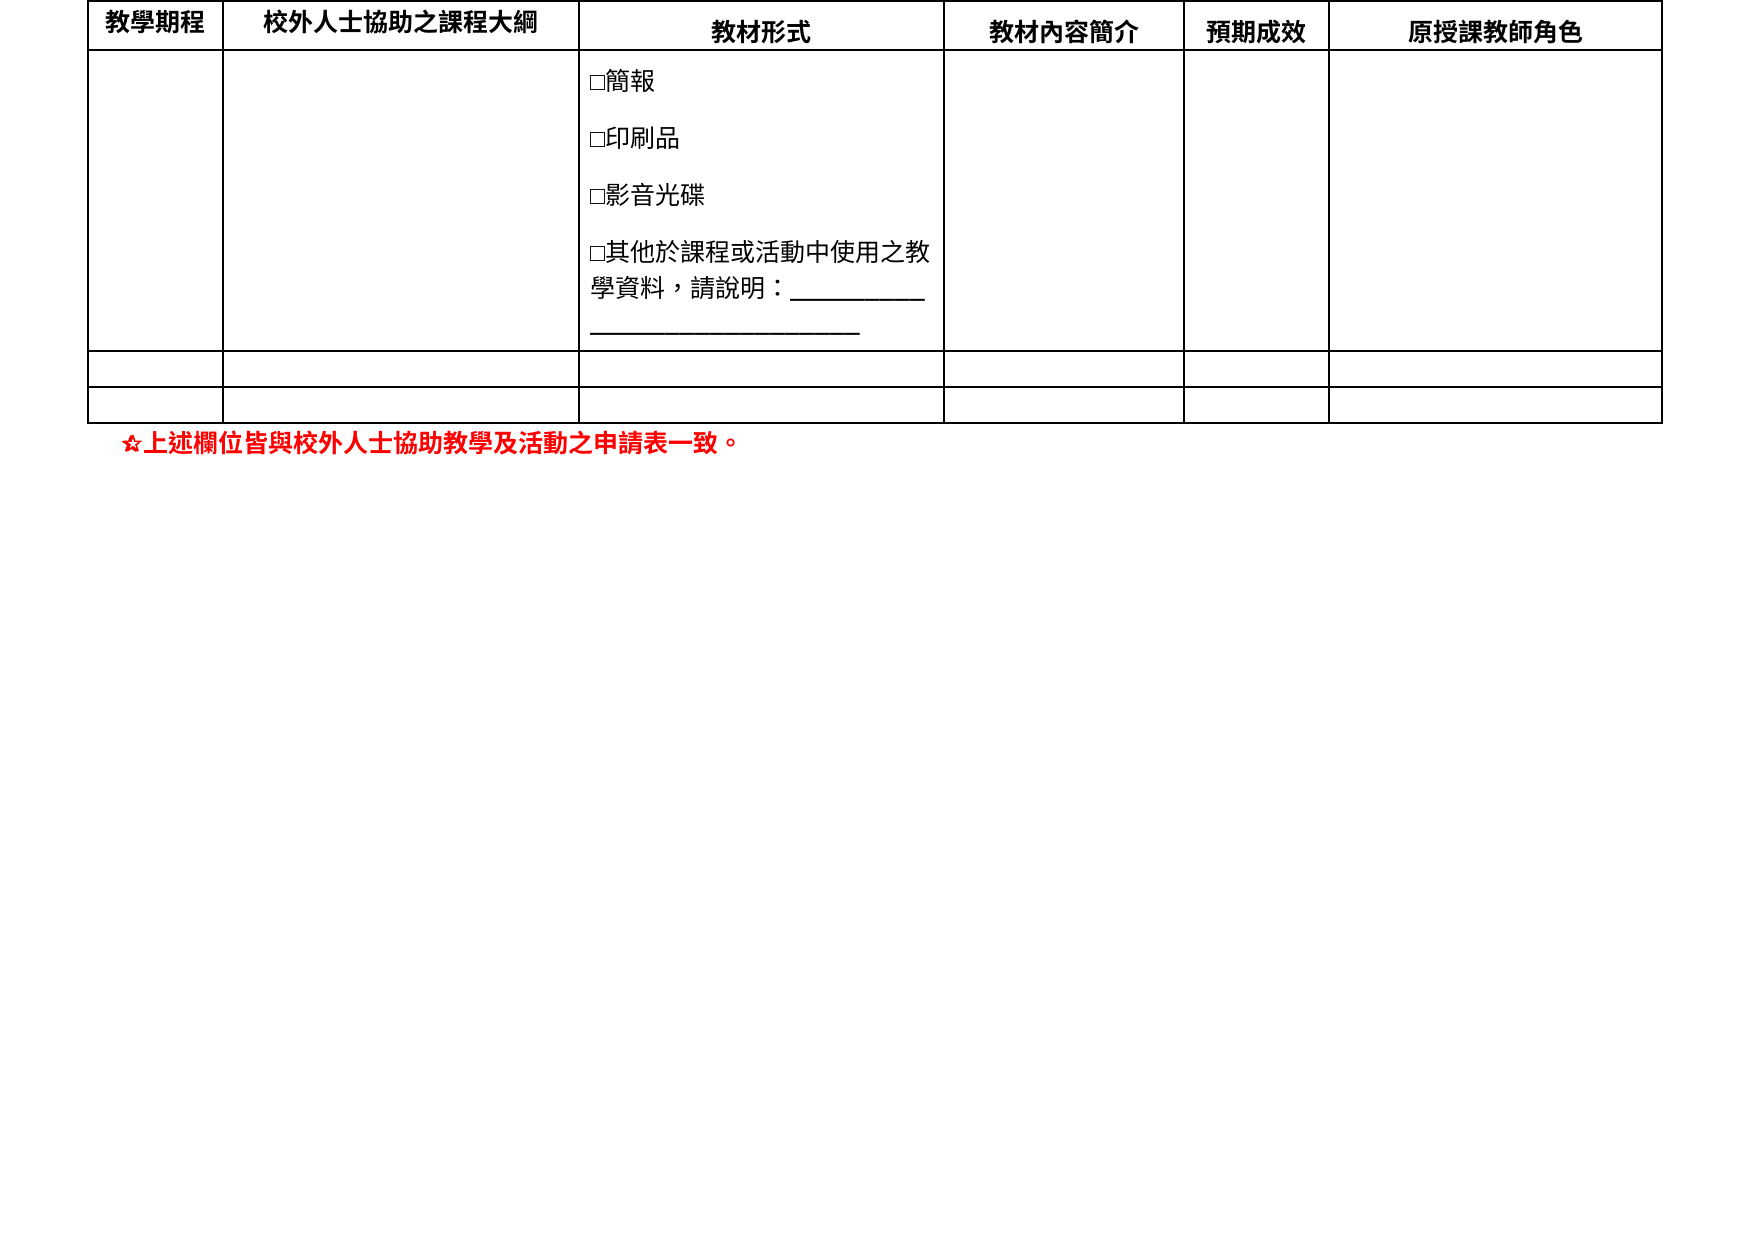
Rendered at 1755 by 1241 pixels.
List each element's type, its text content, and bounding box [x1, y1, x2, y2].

table_cell [945, 388, 1183, 422]
table_cell [224, 352, 578, 386]
table_header 預期成效 [1185, 2, 1328, 49]
table_cell [89, 51, 222, 349]
table_cell [89, 352, 222, 386]
table_cell □簡報 □印刷品 □影音光碟 □其他於課程或活動中使用之教學資料，請說明：___________________________ [580, 51, 943, 349]
table_header 校外人士協助之課程大綱 [224, 2, 578, 49]
table_cell [945, 352, 1183, 386]
table_cell [580, 388, 943, 422]
table_cell [580, 352, 943, 386]
table_cell [945, 51, 1183, 349]
table_cell [224, 51, 578, 349]
table_header 教材形式 [580, 2, 943, 49]
table_cell [89, 388, 222, 422]
text 上述欄位皆與校外人士協助教學及活動之申請表一致。 [118, 424, 1636, 460]
table_cell [1185, 352, 1328, 386]
table_header 教學期程 [89, 2, 222, 49]
table_cell [1185, 51, 1328, 349]
table_cell [1185, 388, 1328, 422]
table_cell [1330, 388, 1661, 422]
table_header 教材內容簡介 [945, 2, 1183, 49]
table_cell [224, 388, 578, 422]
table_cell [1330, 352, 1661, 386]
table_header 原授課教師角色 [1330, 2, 1661, 49]
table_cell [1330, 51, 1661, 349]
